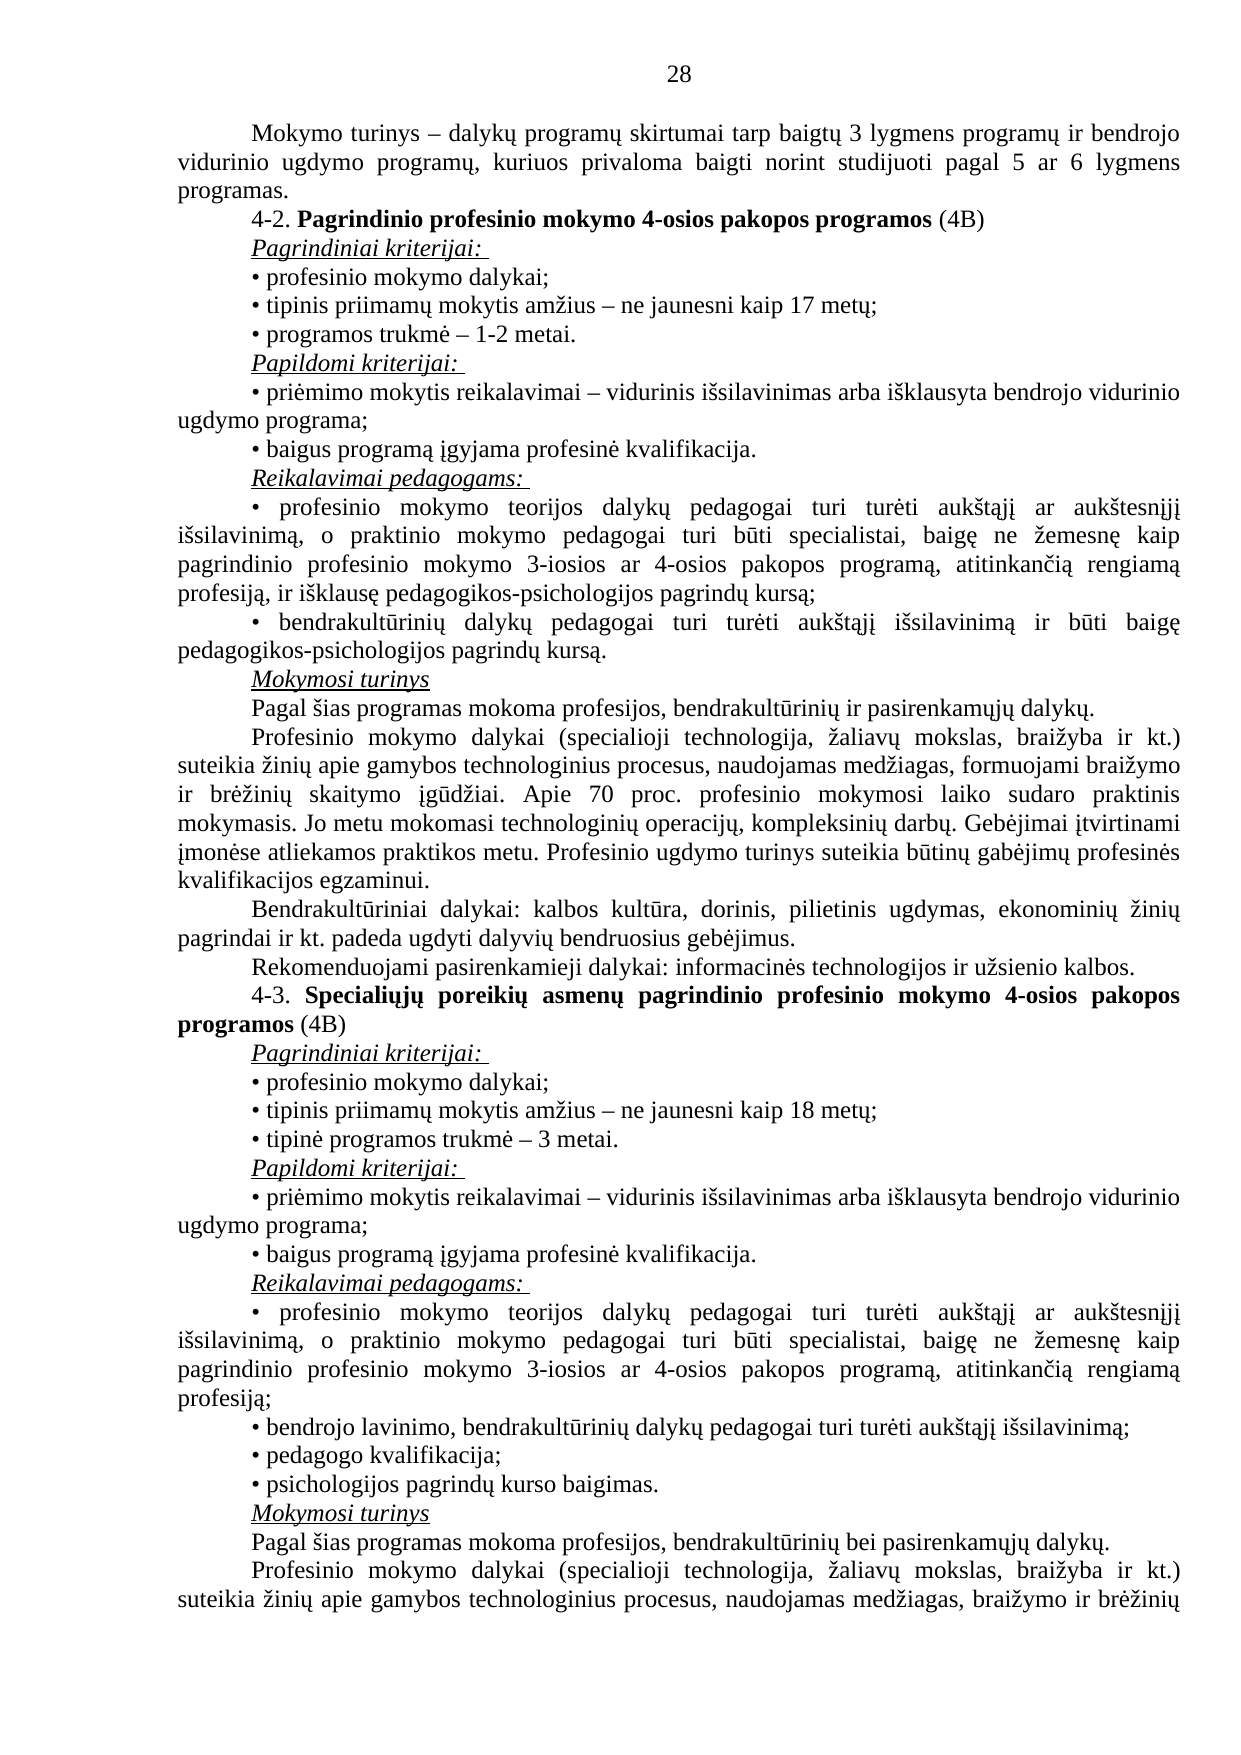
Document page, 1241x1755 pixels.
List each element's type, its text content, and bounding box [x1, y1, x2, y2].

text 4-2. Pagrindinio profesinio mokymo 4-osios pakopos programos (4B) [177, 204, 1181, 233]
text • tipinis priimamų mokytis amžius – ne jaunesni kaip 17 metų; [177, 291, 1181, 319]
text Reikalavimai pedagogams: [177, 1268, 1181, 1297]
text • tipinė programos trukmė – 3 metai. [177, 1124, 1181, 1153]
text Profesinio mokymo dalykai (specialioji technologija, žaliavų mokslas, braižyba ir kt.) suteikia žinių apie gamybos technologinius procesus, naudojamas medžiagas, braižymo ir brėžinių [177, 1556, 1181, 1613]
text Pagal šias programas mokoma profesijos, bendrakultūrinių bei pasirenkamųjų dalykų. [177, 1527, 1181, 1556]
text Bendrakultūriniai dalykai: kalbos kultūra, dorinis, pilietinis ugdymas, ekonominių žinių pagrindai ir kt. padeda ugdyti dalyvių bendruosius gebėjimus. [177, 894, 1181, 952]
text Reikalavimai pedagogams: [177, 463, 1181, 492]
text • priėmimo mokytis reikalavimai – vidurinis išsilavinimas arba išklausyta bendrojo vidurinio ugdymo programa; [177, 377, 1181, 434]
text • tipinis priimamų mokytis amžius – ne jaunesni kaip 18 metų; [177, 1096, 1181, 1124]
text Papildomi kriterijai: [177, 1153, 1181, 1182]
text • pedagogo kvalifikacija; [177, 1441, 1181, 1469]
text • programos trukmė – 1-2 metai. [177, 319, 1181, 348]
text Mokymosi turinys [177, 1498, 1181, 1527]
text Pagrindiniai kriterijai: [177, 233, 1181, 262]
text • psichologijos pagrindų kurso baigimas. [177, 1469, 1181, 1498]
text • priėmimo mokytis reikalavimai – vidurinis išsilavinimas arba išklausyta bendrojo vidurinio ugdymo programa; [177, 1182, 1181, 1239]
text Pagrindiniai kriterijai: [177, 1038, 1181, 1067]
text • profesinio mokymo dalykai; [177, 262, 1181, 291]
text • bendrakultūrinių dalykų pedagogai turi turėti aukštąjį išsilavinimą ir būti baigę pedagogikos-psichologijos pagrindų kursą. [177, 607, 1181, 664]
text • profesinio mokymo dalykai; [177, 1067, 1181, 1096]
text • baigus programą įgyjama profesinė kvalifikacija. [177, 1239, 1181, 1268]
text Papildomi kriterijai: [177, 348, 1181, 377]
text Mokymo turinys – dalykų programų skirtumai tarp baigtų 3 lygmens programų ir bendrojo vidurinio ugdymo programų, kuriuos privaloma baigti norint studijuoti pagal 5 ar 6 lygmens programas. [177, 118, 1181, 204]
text Profesinio mokymo dalykai (specialioji technologija, žaliavų mokslas, braižyba ir kt.) suteikia žinių apie gamybos technologinius procesus, naudojamas medžiagas, formuojami braižymo ir brėžinių skaitymo įgūdžiai. Apie 70 proc. profesinio mokymosi laiko sudaro praktinis mokymasis. Jo metu mokomasi technologinių operacijų, kompleksinių darbų. Gebėjimai įtvirtinami įmonėse atliekamos praktikos metu. Profesinio ugdymo turinys suteikia būtinų gabėjimų profesinės kvalifikacijos egzaminui. [177, 722, 1181, 894]
text Pagal šias programas mokoma profesijos, bendrakultūrinių ir pasirenkamųjų dalykų. [177, 693, 1181, 722]
text • bendrojo lavinimo, bendrakultūrinių dalykų pedagogai turi turėti aukštąjį išsilavinimą; [177, 1412, 1181, 1441]
text Mokymosi turinys [177, 664, 1181, 693]
text • baigus programą įgyjama profesinė kvalifikacija. [177, 434, 1181, 463]
text • profesinio mokymo teorijos dalykų pedagogai turi turėti aukštąjį ar aukštesnįjį išsilavinimą, o praktinio mokymo pedagogai turi būti specialistai, baigę ne žemesnę kaip pagrindinio profesinio mokymo 3-iosios ar 4-osios pakopos programą, atitinkančią rengiamą profesiją; [177, 1297, 1181, 1412]
text 4-3. Specialiųjų poreikių asmenų pagrindinio profesinio mokymo 4-osios pakopos programos (4B) [177, 981, 1181, 1038]
text • profesinio mokymo teorijos dalykų pedagogai turi turėti aukštąjį ar aukštesnįjį išsilavinimą, o praktinio mokymo pedagogai turi būti specialistai, baigę ne žemesnę kaip pagrindinio profesinio mokymo 3-iosios ar 4-osios pakopos programą, atitinkančią rengiamą profesiją, ir išklausę pedagogikos-psichologijos pagrindų kursą; [177, 492, 1181, 607]
text Rekomenduojami pasirenkamieji dalykai: informacinės technologijos ir užsienio kalbos. [177, 952, 1181, 981]
